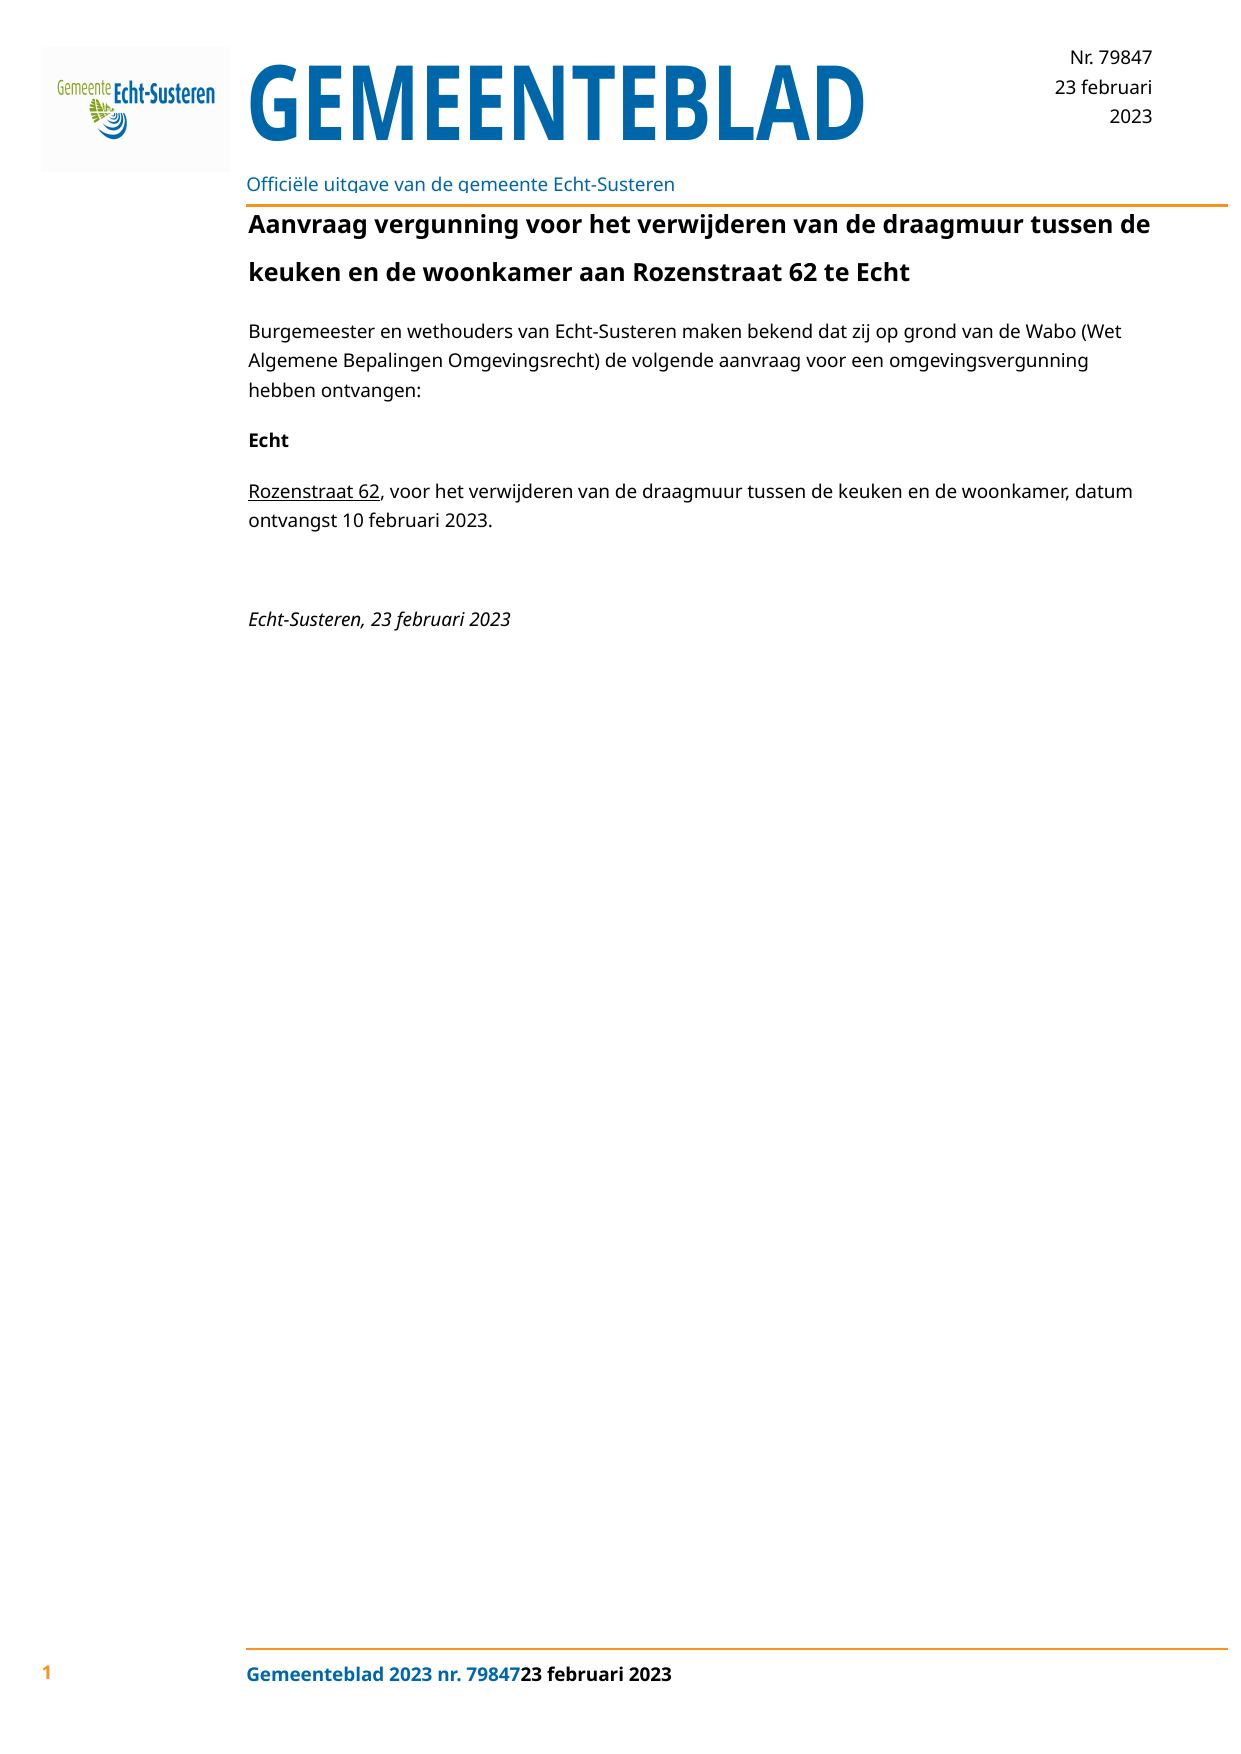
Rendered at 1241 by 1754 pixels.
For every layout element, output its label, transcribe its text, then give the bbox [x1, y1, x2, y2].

text Aanvraag vergunning voor het verwijderen van de draagmuur tussen de keuken en de woonkamer aan Rozenstraat 62 te Echt [248, 207, 1152, 288]
text Burgemeester en wethouders van Echt-Susteren maken bekend dat zij op grond van de Wabo (Wet Algemene Bepalingen Omgevingsrecht) de volgende aanvraag voor een omgevingsvergunning hebben ontvangen: [248, 318, 1152, 403]
picture [41, 47, 231, 172]
text Echt [248, 427, 1152, 453]
text Echt-Susteren, 23 februari 2023 [248, 606, 1152, 631]
text Rozenstraat 62, voor het verwijderen van de draagmuur tussen de keuken en de woonkamer, datum ontvangst 10 februari 2023. [248, 478, 1152, 533]
